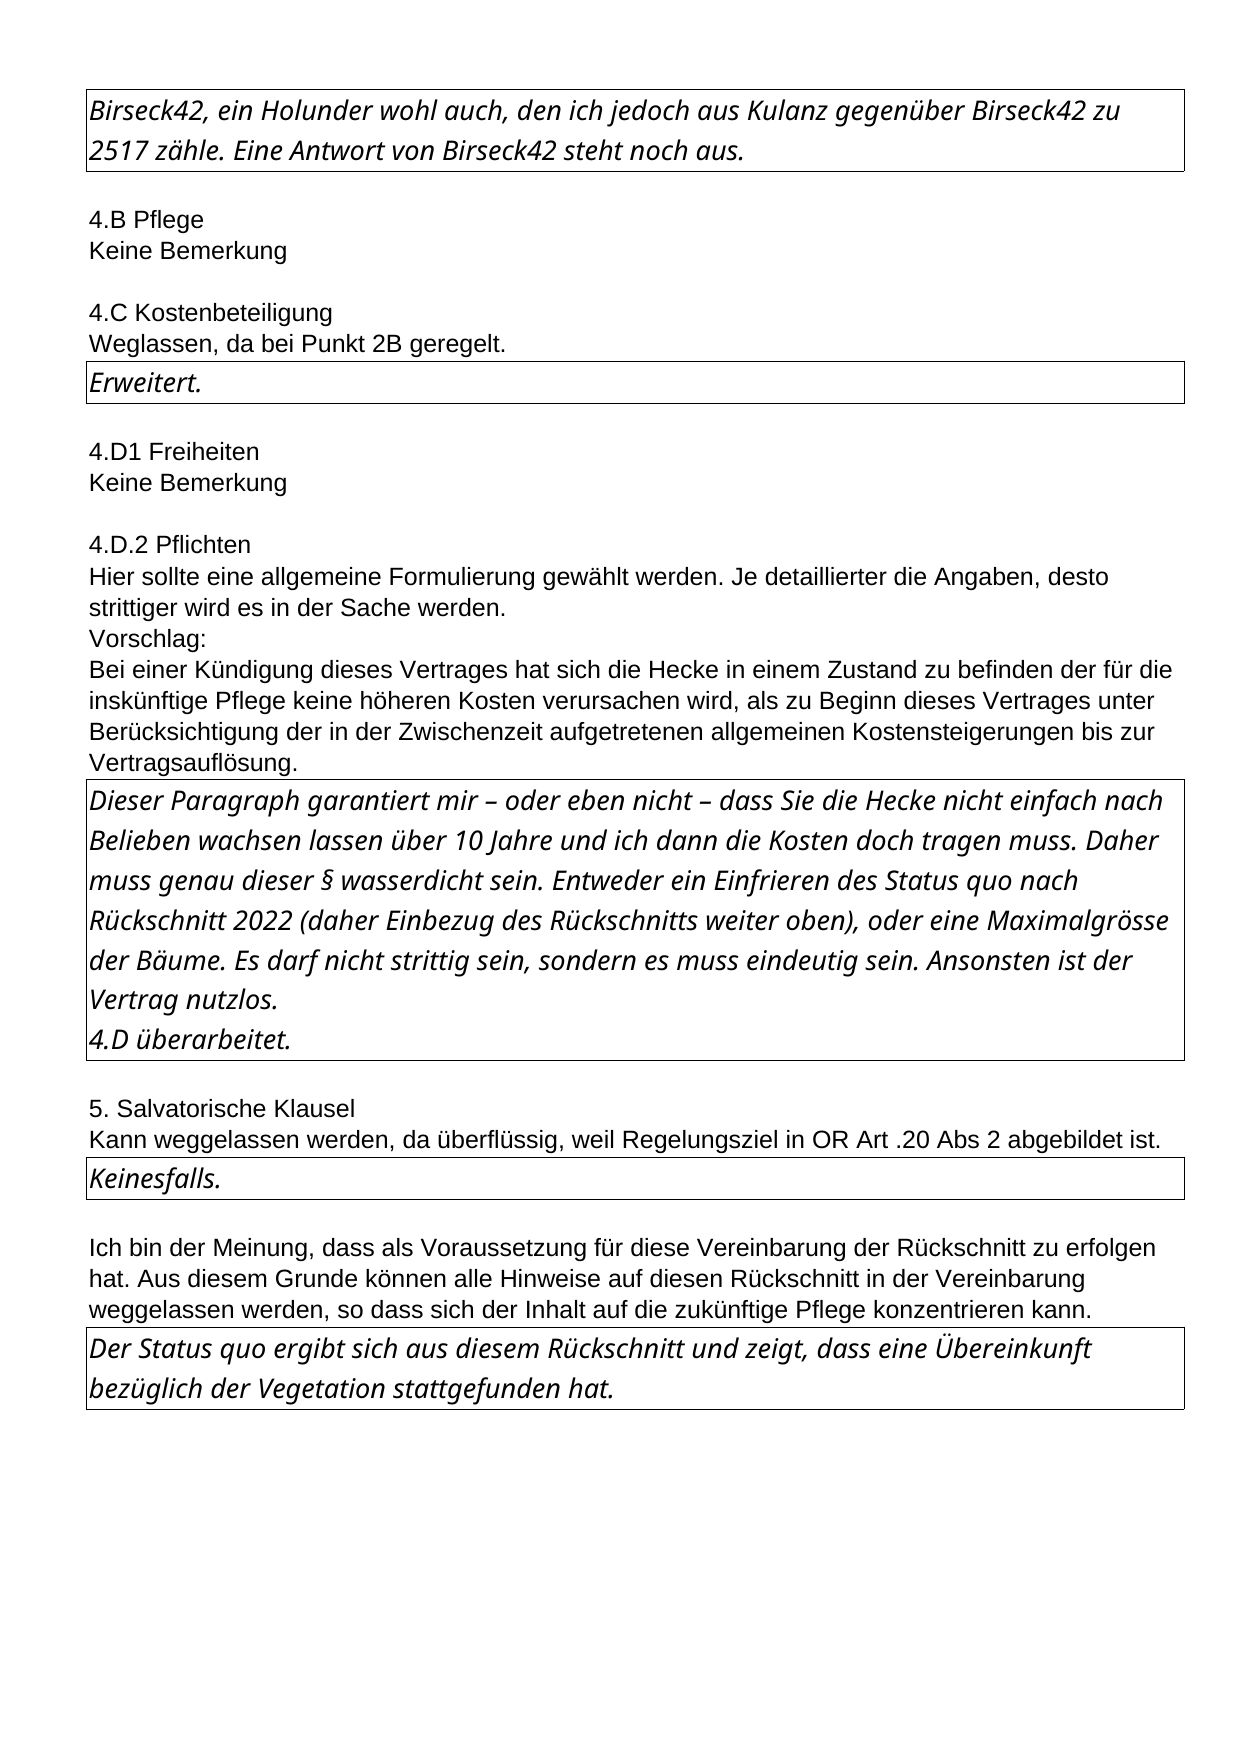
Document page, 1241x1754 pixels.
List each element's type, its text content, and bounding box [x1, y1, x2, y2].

text Hier sollte eine allgemeine Formulierung gewählt werden. Je detaillierter die Angaben, desto strittiger wird es in der Sache werden. [89, 562, 1181, 621]
text Ich bin der Meinung, dass als Voraussetzung für diese Vereinbarung der Rückschnitt zu erfolgen hat. Aus diesem Grunde können alle Hinweise auf diesen Rückschnitt in der Vereinbarung weggelassen werden, so dass sich der Inhalt auf die zukünftige Pflege konzentrieren kann. [89, 1233, 1181, 1324]
text Birseck42, ein Holunder wohl auch, den ich jedoch aus Kulanz gegenüber Birseck42 zu 2517 zähle. Eine Antwort von Birseck42 steht noch aus. [87, 90, 1184, 171]
text Keine Bemerkung [89, 468, 1181, 497]
text 4.D überarbeitet. [87, 1018, 1184, 1060]
text 4.C Kostenbeteiligung [89, 298, 1181, 327]
text 5. Salvatorische Klausel [89, 1094, 1181, 1123]
text 4.B Pflege [89, 205, 1181, 234]
text Keine Bemerkung [89, 236, 1181, 265]
text Erweitert. [87, 362, 1184, 403]
text Weglassen, da bei Punkt 2B geregelt. [89, 329, 1181, 358]
text 4.D1 Freiheiten [89, 437, 1181, 466]
text Der Status quo ergibt sich aus diesem Rückschnitt und zeigt, dass eine Übereinkunft bezüglich der Vegetation stattgefunden hat. [87, 1328, 1184, 1409]
text Bei einer Kündigung dieses Vertrages hat sich die Hecke in einem Zustand zu befinden der für die inskünftige Pflege keine höheren Kosten verursachen wird, als zu Beginn dieses Vertrages unter Berücksichtigung der in der Zwischenzeit aufgetretenen allgemeinen Kostensteigerungen bis zur Vertragsauflösung. [89, 655, 1181, 777]
text 4.D.2 Pflichten [89, 531, 1181, 559]
text Vorschlag: [89, 624, 1181, 652]
text Dieser Paragraph garantiert mir – oder eben nicht – dass Sie die Hecke nicht einfach nach Belieben wachsen lassen über 10 Jahre und ich dann die Kosten doch tragen muss. Daher muss genau dieser § wasserdicht sein. Entweder ein Einfrieren des Status quo nach Rückschnitt 2022 (daher Einbezug des Rückschnitts weiter oben), oder eine Maximalgrösse der Bäume. Es darf nicht strittig sein, sondern es muss eindeutig sein. Ansonsten ist der Vertrag nutzlos. [87, 780, 1184, 1018]
text Kann weggelassen werden, da überflüssig, weil Regelungsziel in OR Art .20 Abs 2 abgebildet ist. [89, 1126, 1181, 1154]
text Keinesfalls. [87, 1158, 1184, 1199]
